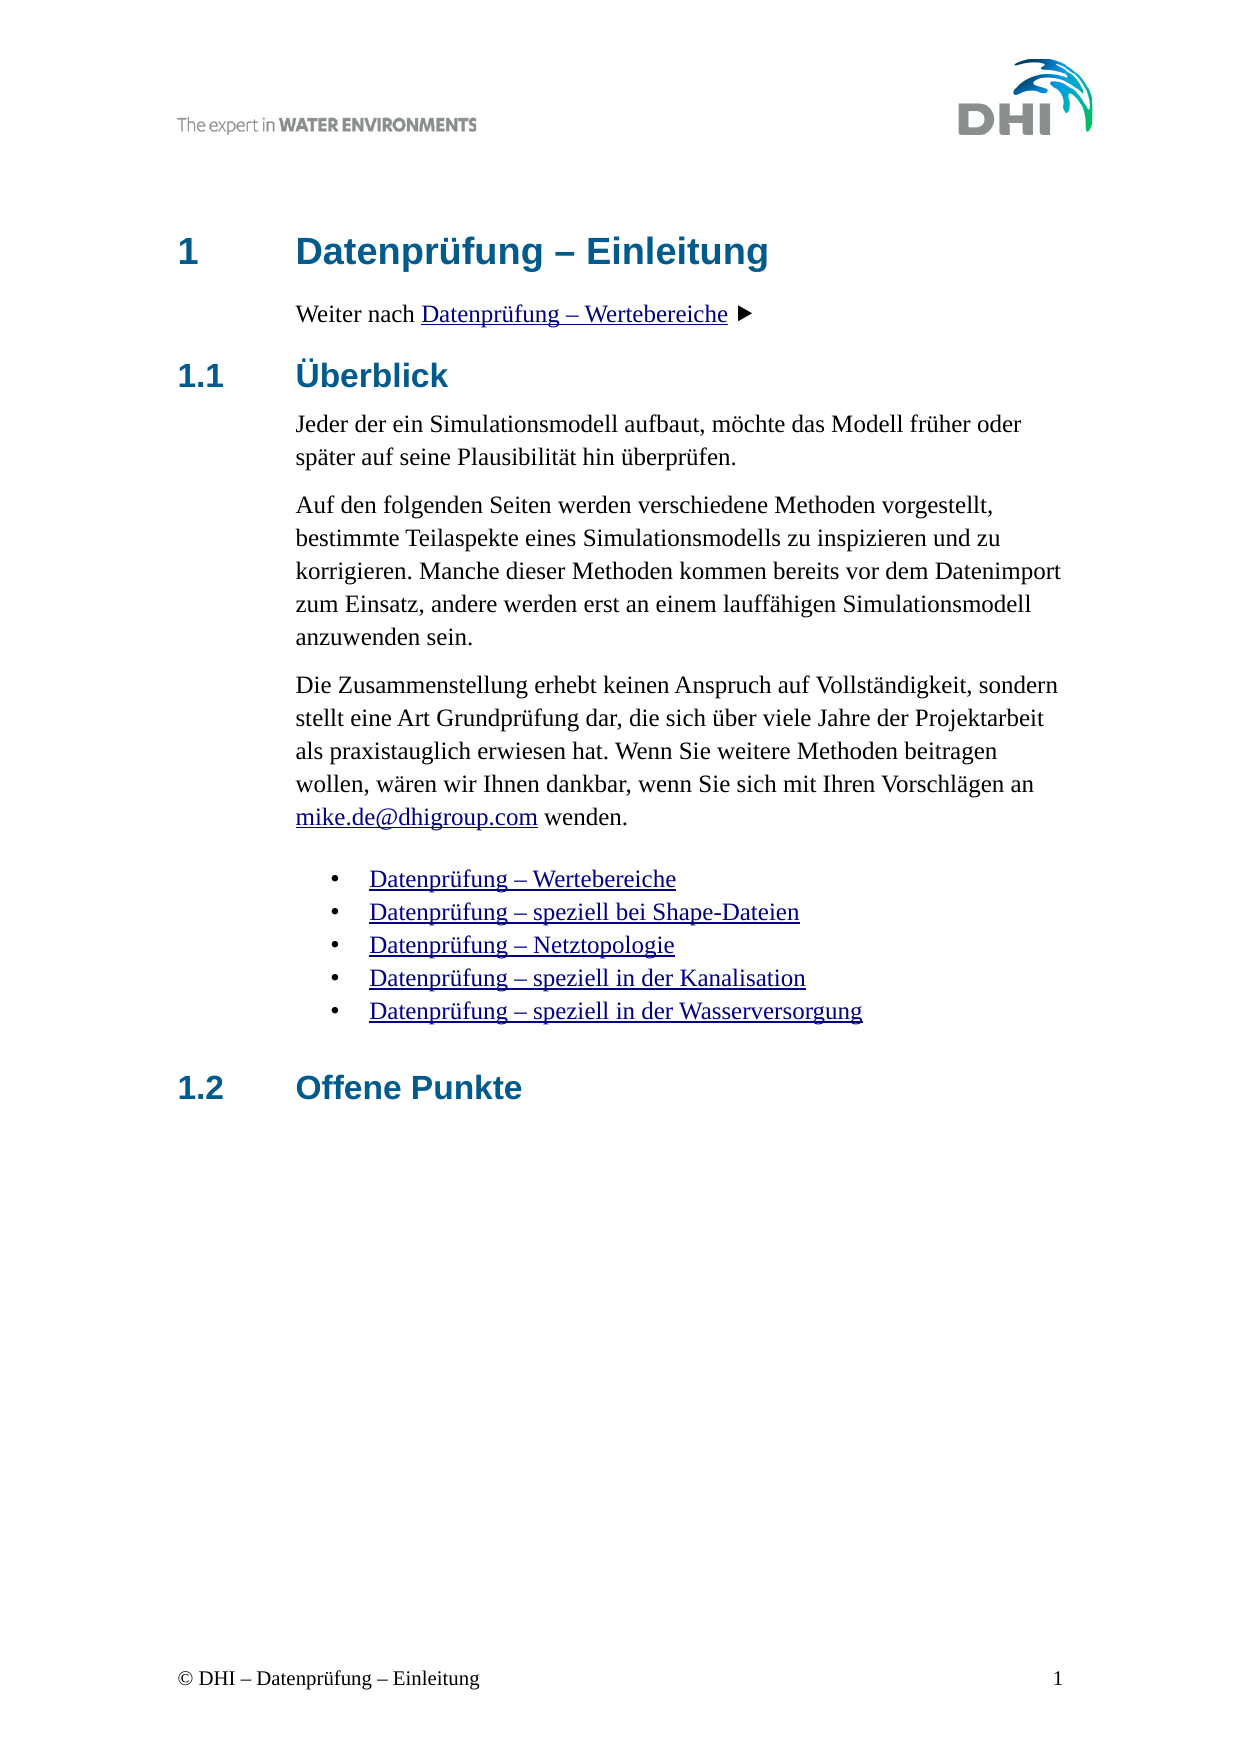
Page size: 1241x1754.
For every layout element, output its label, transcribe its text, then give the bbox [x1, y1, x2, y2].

list Datenprüfung – Wertebereiche [339, 864, 1063, 893]
list Datenprüfung – speziell in der Wasserversorgung [339, 996, 1063, 1025]
picture [177, 117, 477, 135]
subtitle Offene Punkte [177, 1068, 1063, 1106]
picture [958, 59, 1093, 135]
text Jeder der ein Simulationsmodell aufbaut, möchte das Modell früher oder später auf seine Plausibilität hin überprüfen. [295, 409, 1063, 471]
text Weiter nach Datenprüfung – Wertebereiche ⯈ [295, 299, 1063, 328]
text Die Zusammenstellung erhebt keinen Anspruch auf Vollständigkeit, sondern stellt eine Art Grundprüfung dar, die sich über viele Jahre der Projektarbeit als praxistauglich erwiesen hat. Wenn Sie weitere Methoden beitragen wollen, wären wir Ihnen dankbar, wenn Sie sich mit Ihren Vorschlägen an mike.de@dhigroup.com wenden. [295, 670, 1063, 831]
list Datenprüfung – Netztopologie [339, 930, 1063, 959]
list Datenprüfung – speziell in der Kanalisation [339, 963, 1063, 992]
subtitle Überblick [177, 356, 1063, 394]
text Auf den folgenden Seiten werden verschiedene Methoden vorgestellt, bestimmte Teilaspekte eines Simulationsmodells zu inspizieren und zu korrigieren. Manche dieser Methoden kommen bereits vor dem Datenimport zum Einsatz, andere werden erst an einem lauffähigen Simulationsmodell anzuwenden sein. [295, 490, 1063, 651]
subtitle Datenprüfung – Einleitung [177, 229, 1063, 272]
list Datenprüfung – speziell bei Shape-Dateien [339, 897, 1063, 926]
